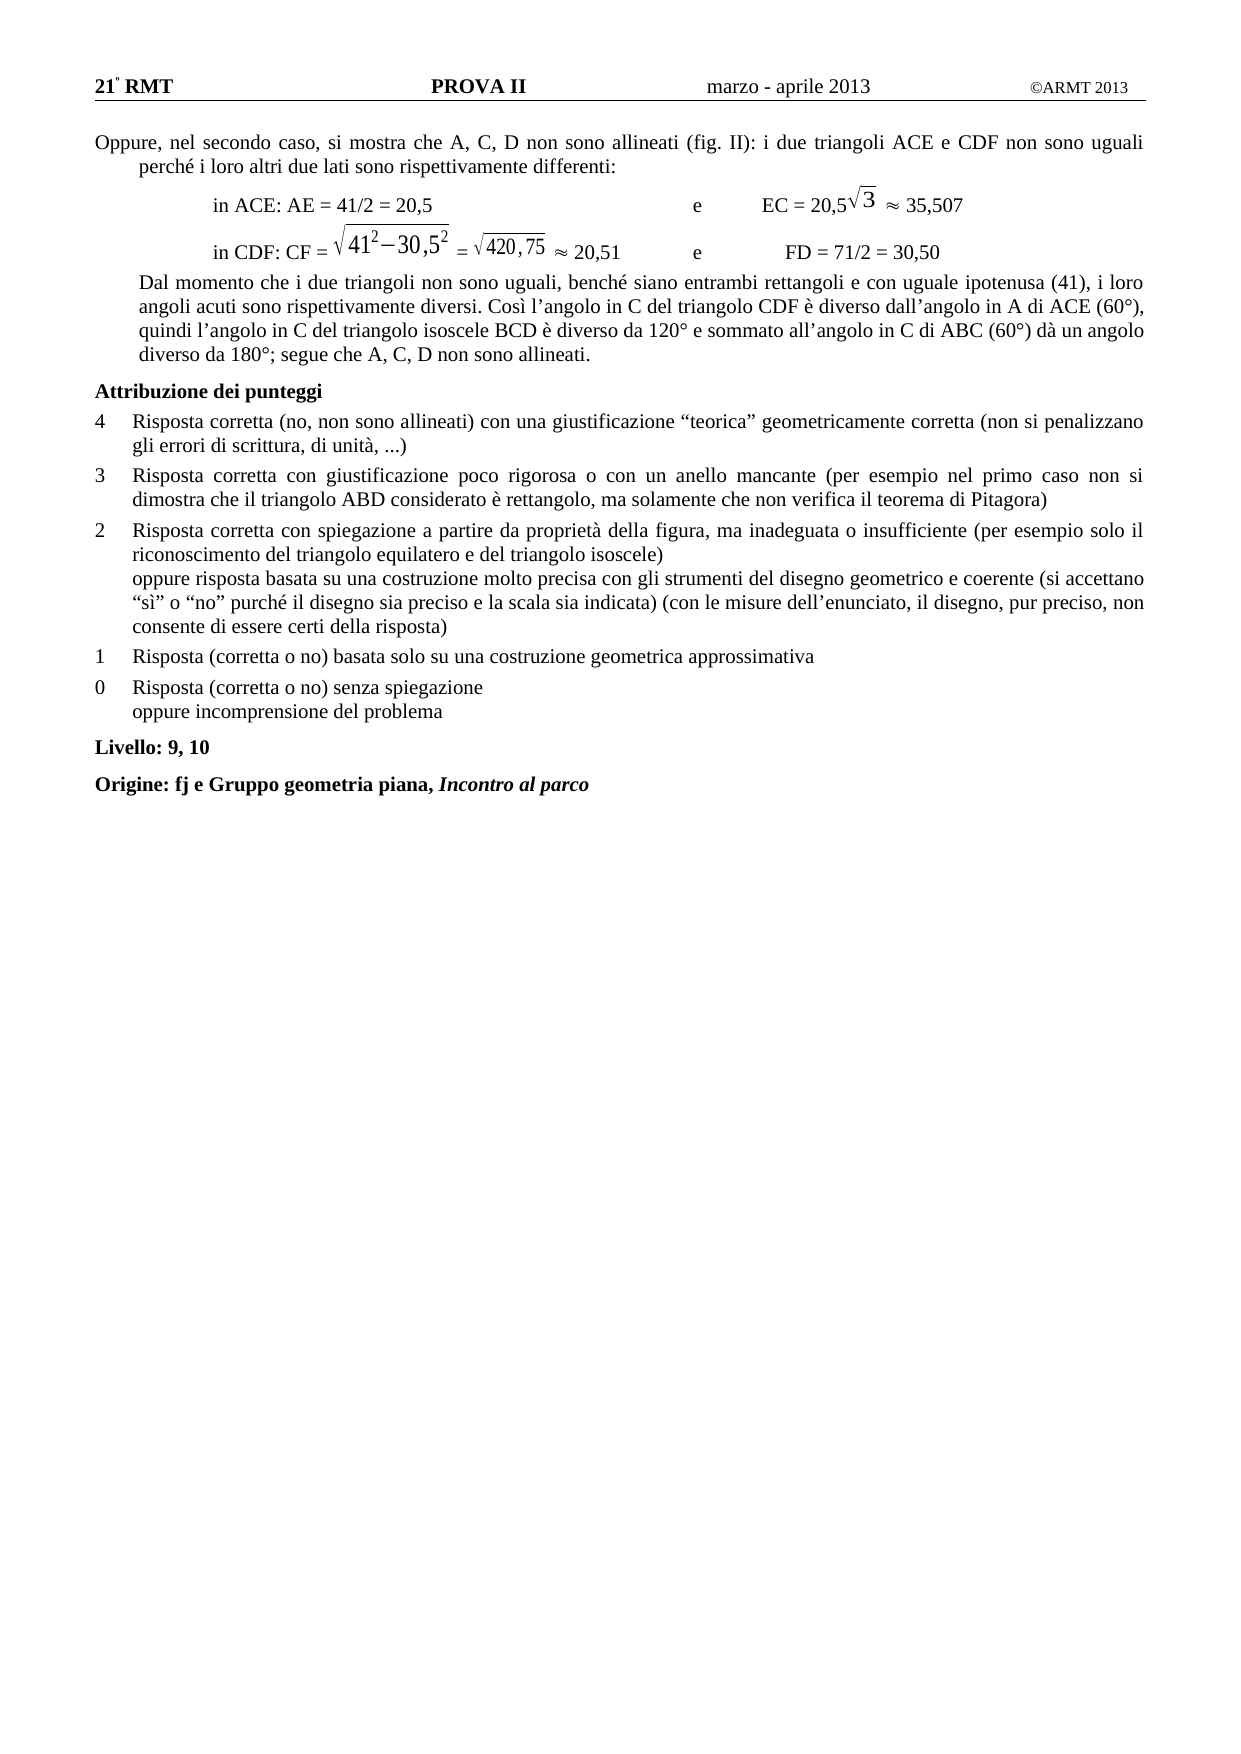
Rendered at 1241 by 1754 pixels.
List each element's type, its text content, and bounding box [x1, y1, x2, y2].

text 0 Risposta (corretta o no) senza spiegazione [94, 674, 1146, 699]
text Dal momento che i due triangoli non sono uguali, benché siano entrambi rettangoli e con uguale ipotenusa (41), i loro angoli acuti sono rispettivamente diversi. Così l’angolo in C del triangolo CDF è diverso dall’angolo in A di ACE (60°), quindi l’angolo in C del triangolo isoscele BCD è diverso da 120° e sommato all’angolo in C di ABC (60°) dà un angolo diverso da 180°; segue che A, C, D non sono allineati. [94, 270, 1146, 366]
text Oppure, nel secondo caso, si mostra che A, C, D non sono allineati (fig. II): i due triangoli ACE e CDF non sono uguali perché i loro altri due lati sono rispettivamente differenti: [94, 130, 1146, 178]
text 1 Risposta (corretta o no) basata solo su una costruzione geometrica approssimativa [94, 644, 1146, 668]
text 2 Risposta corretta con spiegazione a partire da proprietà della figura, ma inadeguata o insufficiente (per esempio solo il riconoscimento del triangolo equilatero e del triangolo isoscele) [94, 518, 1146, 566]
text in ACE: AE = 41/2 = 20,5 e EC = 20,5  35,507 [139, 184, 1146, 217]
text Origine: fj e Gruppo geometria piana, Incontro al parco [94, 772, 1146, 796]
text oppure incomprensione del problema [94, 699, 1146, 723]
text in CDF: CF = =  20,51 e FD = 71/2 = 30,50 [139, 223, 1146, 264]
text 4 Risposta corretta (no, non sono allineati) con una giustificazione “teorica” geometricamente corretta (non si penalizzano gli errori di scrittura, di unità, ...) [94, 409, 1146, 457]
text oppure risposta basata su una costruzione molto precisa con gli strumenti del disegno geometrico e coerente (si accettano “sì” o “no” purché il disegno sia preciso e la scala sia indicata) (con le misure dell’enunciato, il disegno, pur preciso, non consente di essere certi della risposta) [94, 566, 1146, 638]
text Attribuzione dei punteggi [94, 379, 1146, 403]
text 3 Risposta corretta con giustificazione poco rigorosa o con un anello mancante (per esempio nel primo caso non si dimostra che il triangolo ABD considerato è rettangolo, ma solamente che non verifica il teorema di Pitagora) [94, 463, 1146, 511]
text Livello: 9, 10 [94, 735, 1146, 759]
